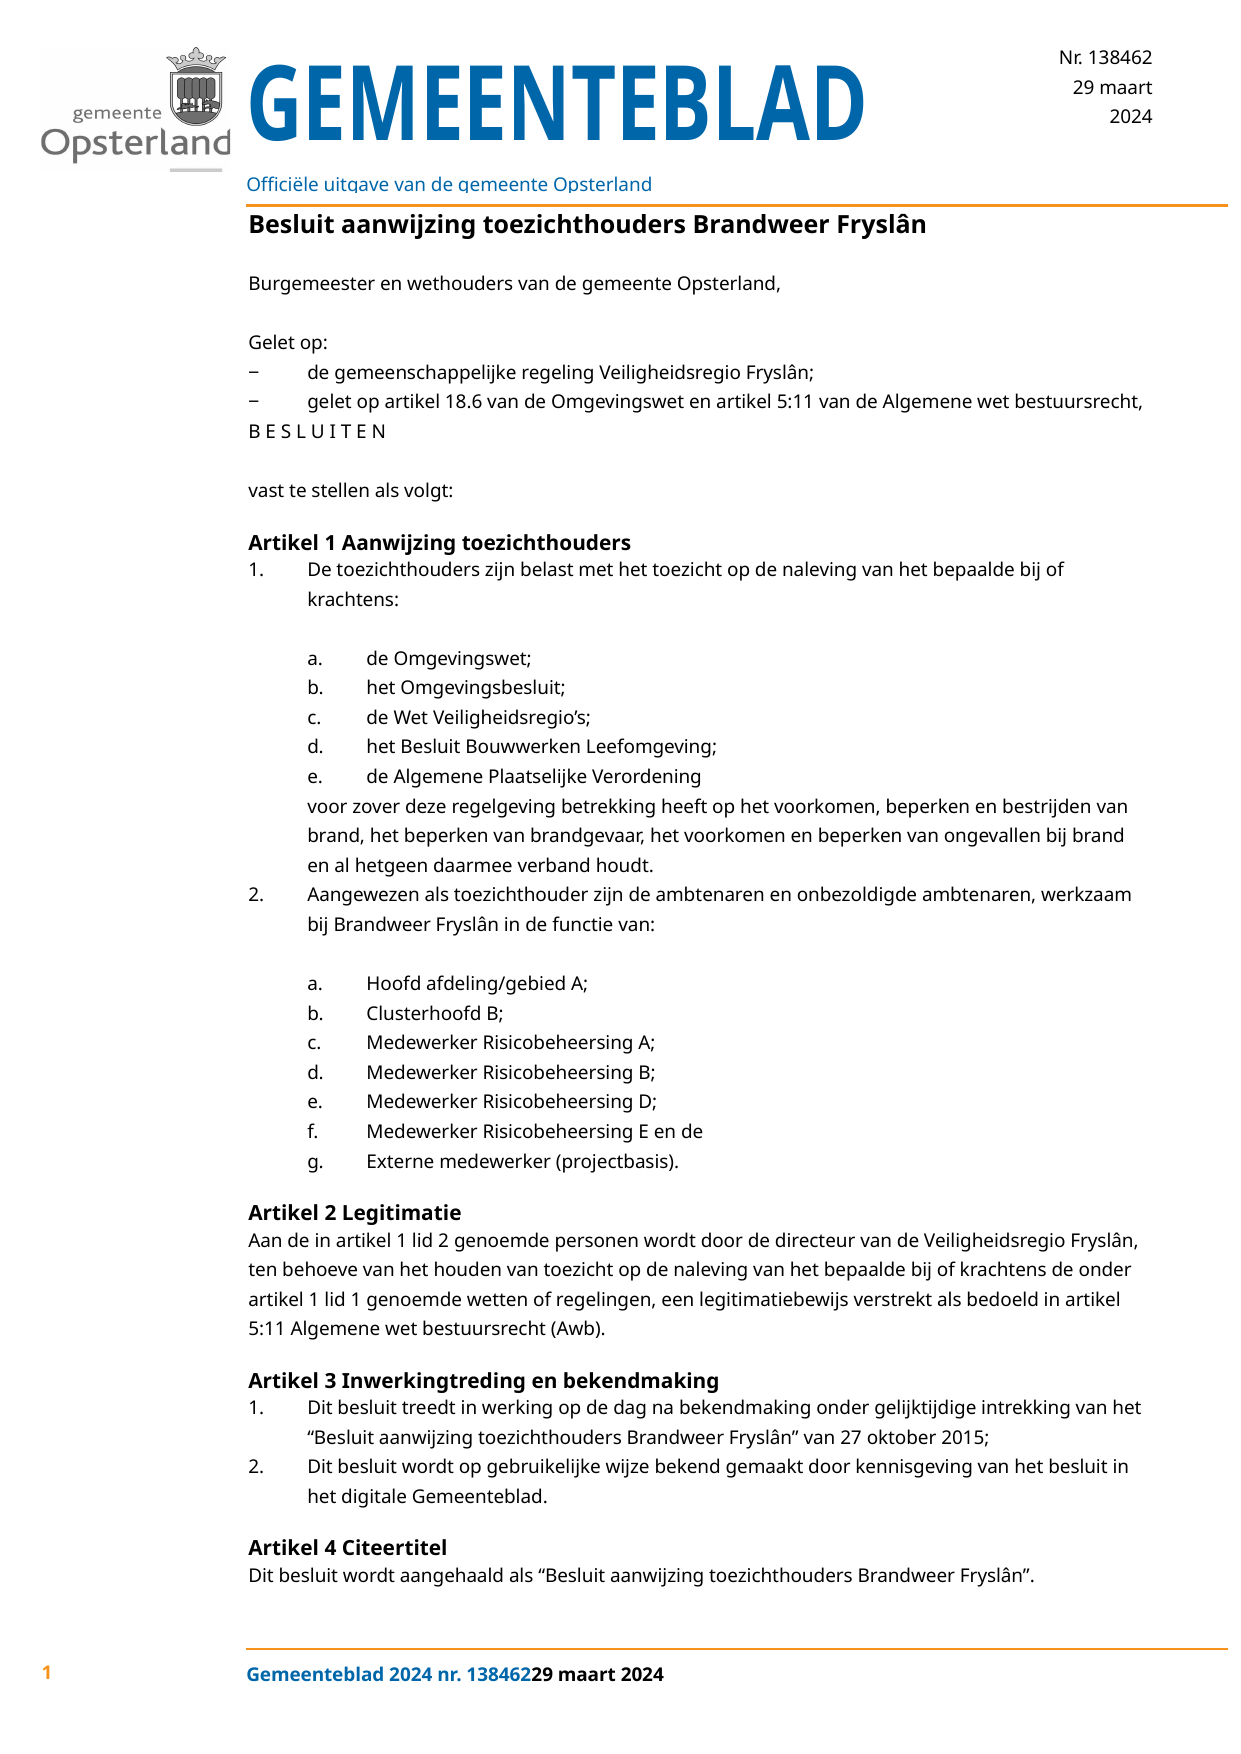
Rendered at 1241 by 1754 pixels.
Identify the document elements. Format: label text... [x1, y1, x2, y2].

picture [41, 47, 231, 172]
text Burgemeester en wethouders van de gemeente Opsterland, [248, 270, 1152, 296]
list Medewerker Risicobeheersing D; [307, 1089, 1152, 1114]
text Artikel 3 Inwerkingtreding en bekendmaking [248, 1366, 1152, 1394]
list Externe medewerker (projectbasis). [307, 1148, 1152, 1174]
list Dit besluit wordt op gebruikelijke wijze bekend gemaakt door kennisgeving van het besluit in het digitale Gemeenteblad. [248, 1453, 1152, 1509]
list het Omgevingsbesluit; [307, 674, 1152, 700]
text Besluit aanwijzing toezichthouders Brandweer Fryslân [248, 207, 1152, 241]
text B E S L U I T E N [248, 418, 1152, 444]
text Artikel 1 Aanwijzing toezichthouders [248, 528, 1152, 556]
list Medewerker Risicobeheersing B; [307, 1059, 1152, 1085]
list Medewerker Risicobeheersing A; [307, 1029, 1152, 1055]
list Hoofd afdeling/gebied A; [307, 970, 1152, 996]
list De toezichthouders zijn belast met het toezicht op de naleving van het bepaalde bij of krachtens: [248, 556, 1152, 612]
list gelet op artikel 18.6 van de Omgevingswet en artikel 5:11 van de Algemene wet bestuursrecht, [248, 389, 1152, 414]
list voor zover deze regelgeving betrekking heeft op het voorkomen, beperken en bestrijden van brand, het beperken van brandgevaar, het voorkomen en beperken van ongevallen bij brand en al hetgeen daarmee verband houdt. [248, 793, 1152, 878]
list Clusterhoofd B; [307, 1000, 1152, 1026]
list de gemeenschappelijke regeling Veiligheidsregio Fryslân; [248, 359, 1152, 385]
text vast te stellen als volgt: [248, 477, 1152, 503]
text Artikel 2 Legitimatie [248, 1198, 1152, 1227]
text Gelet op: [248, 329, 1152, 355]
list de Wet Veiligheidsregio’s; [307, 704, 1152, 730]
text Aan de in artikel 1 lid 2 genoemde personen wordt door de directeur van de Veiligheidsregio Fryslân, ten behoeve van het houden van toezicht op de naleving van het bepaalde bij of krachtens de onder artikel 1 lid 1 genoemde wetten of regelingen, een legitimatiebewijs verstrekt als bedoeld in artikel 5:11 Algemene wet bestuursrecht (Awb). [248, 1227, 1152, 1341]
list Aangewezen als toezichthouder zijn de ambtenaren en onbezoldigde ambtenaren, werkzaam bij Brandweer Fryslân in de functie van: [248, 882, 1152, 937]
text Artikel 4 Citeertitel [248, 1533, 1152, 1562]
list Medewerker Risicobeheersing E en de [307, 1118, 1152, 1144]
text Dit besluit wordt aangehaald als “Besluit aanwijzing toezichthouders Brandweer Fryslân”. [248, 1562, 1152, 1588]
list Dit besluit treedt in werking op de dag na bekendmaking onder gelijktijdige intrekking van het “Besluit aanwijzing toezichthouders Brandweer Fryslân” van 27 oktober 2015; [248, 1394, 1152, 1450]
list het Besluit Bouwwerken Leefomgeving; [307, 734, 1152, 759]
list de Algemene Plaatselijke Verordening [307, 763, 1152, 789]
list de Omgevingswet; [307, 645, 1152, 671]
